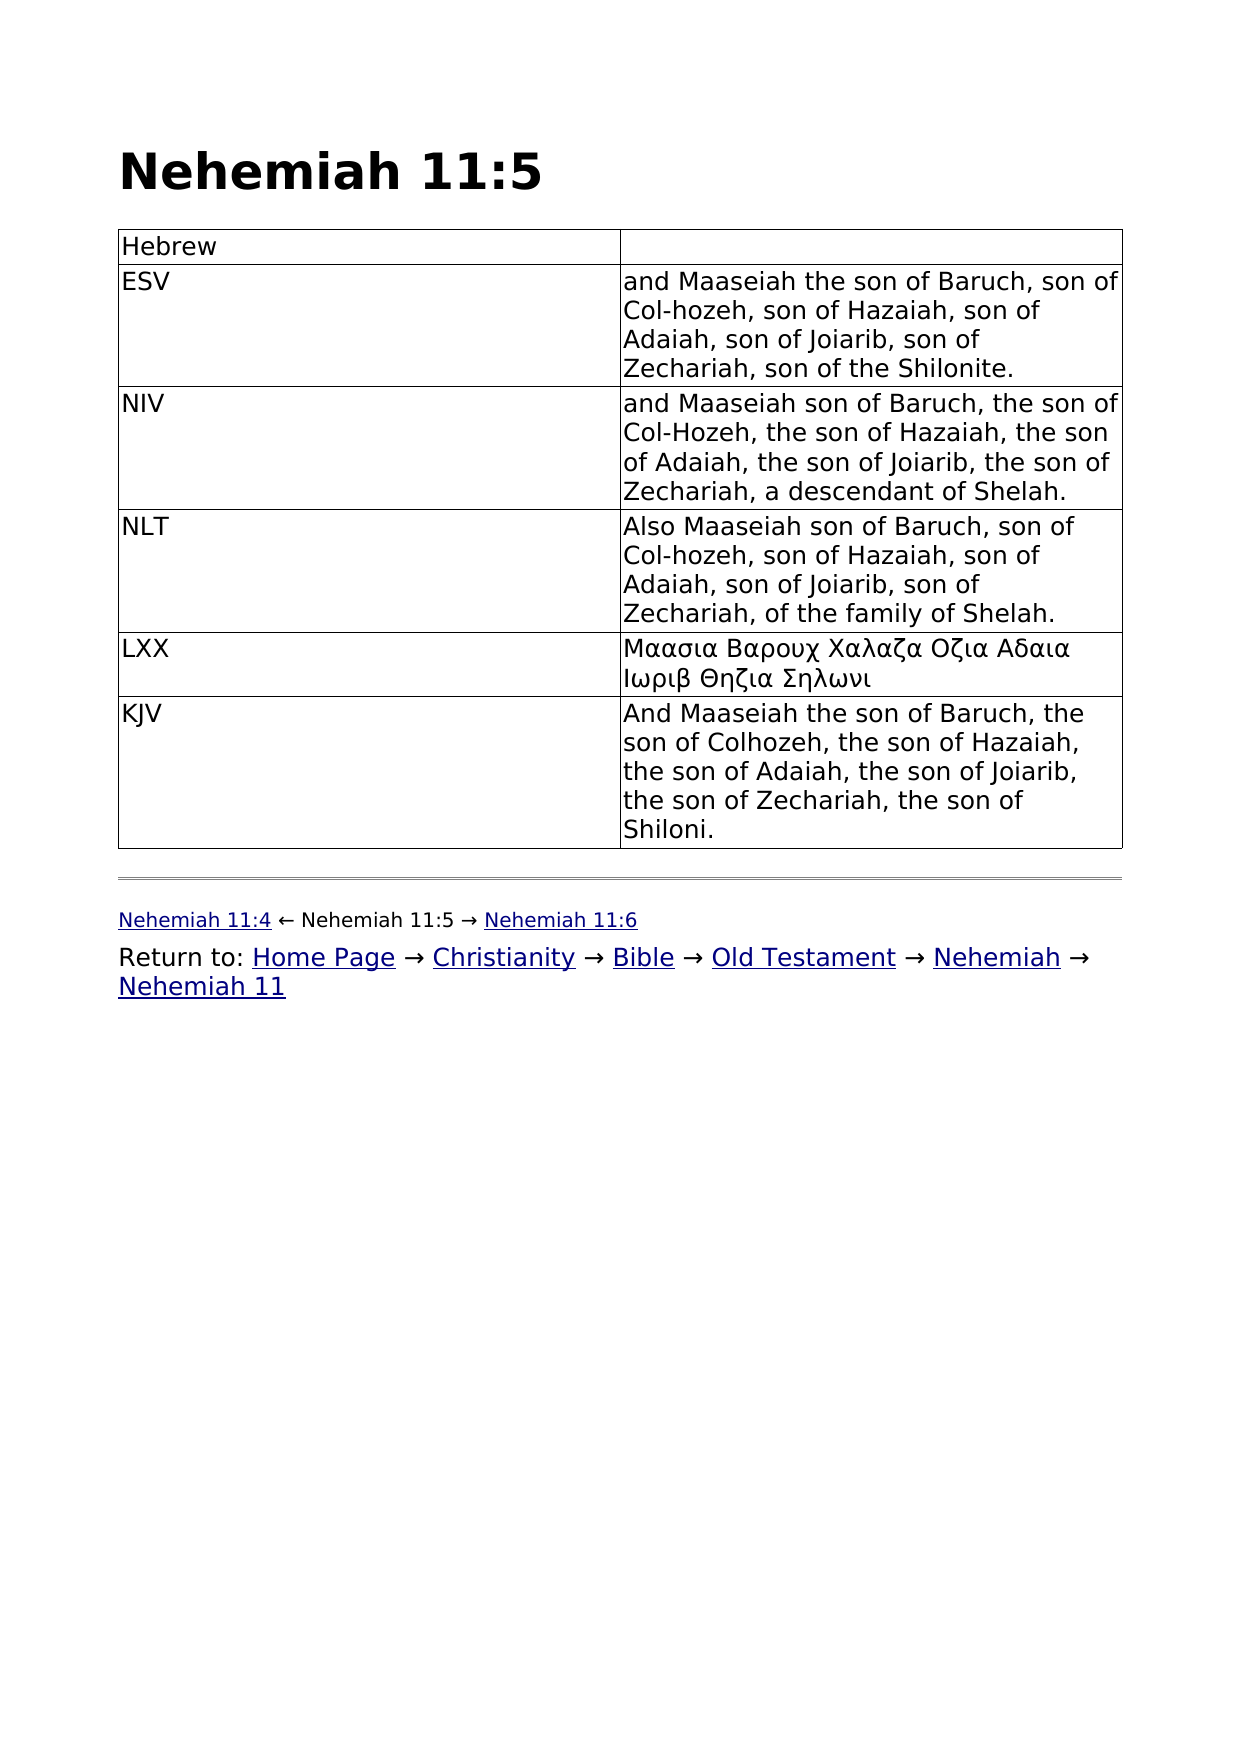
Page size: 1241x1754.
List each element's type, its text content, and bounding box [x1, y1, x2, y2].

table_cell And Maaseiah the son of Baruch, the son of Colhozeh, the son of Hazaiah, the son of Adaiah, the son of Joiarib, the son of Zechariah, the son of Shiloni. [621, 697, 1122, 848]
table_header [621, 230, 1122, 264]
subtitle Nehemiah 11:5 [118, 143, 1122, 201]
table_cell Also Maaseiah son of Baruch, son of Col-hozeh, son of Hazaiah, son of Adaiah, son of Joiarib, son of Zechariah, of the family of Shelah. [621, 510, 1122, 632]
text Return to: Home Page → Christianity → Bible → Old Testament → Nehemiah → Nehemiah 11 [118, 943, 1122, 1001]
table_cell and Maaseiah the son of Baruch, son of Col-hozeh, son of Hazaiah, son of Adaiah, son of Joiarib, son of Zechariah, son of the Shilonite. [621, 265, 1122, 386]
table_cell and Maaseiah son of Baruch, the son of Col-Hozeh, the son of Hazaiah, the son of Adaiah, the son of Joiarib, the son of Zechariah, a descendant of Shelah. [621, 387, 1122, 509]
table_cell NLT [119, 510, 620, 632]
table_header Hebrew [119, 230, 620, 264]
text Nehemiah 11:4 ← Nehemiah 11:5 → Nehemiah 11:6 [118, 909, 1122, 943]
table_cell NIV [119, 387, 620, 509]
table_cell Μαασια Βαρουχ Χαλαζα Οζια Αδαια Ιωριβ Θηζια Σηλωνι [621, 633, 1122, 696]
table_cell ESV [119, 265, 620, 386]
table_cell LXX [119, 633, 620, 696]
table_cell KJV [119, 697, 620, 848]
